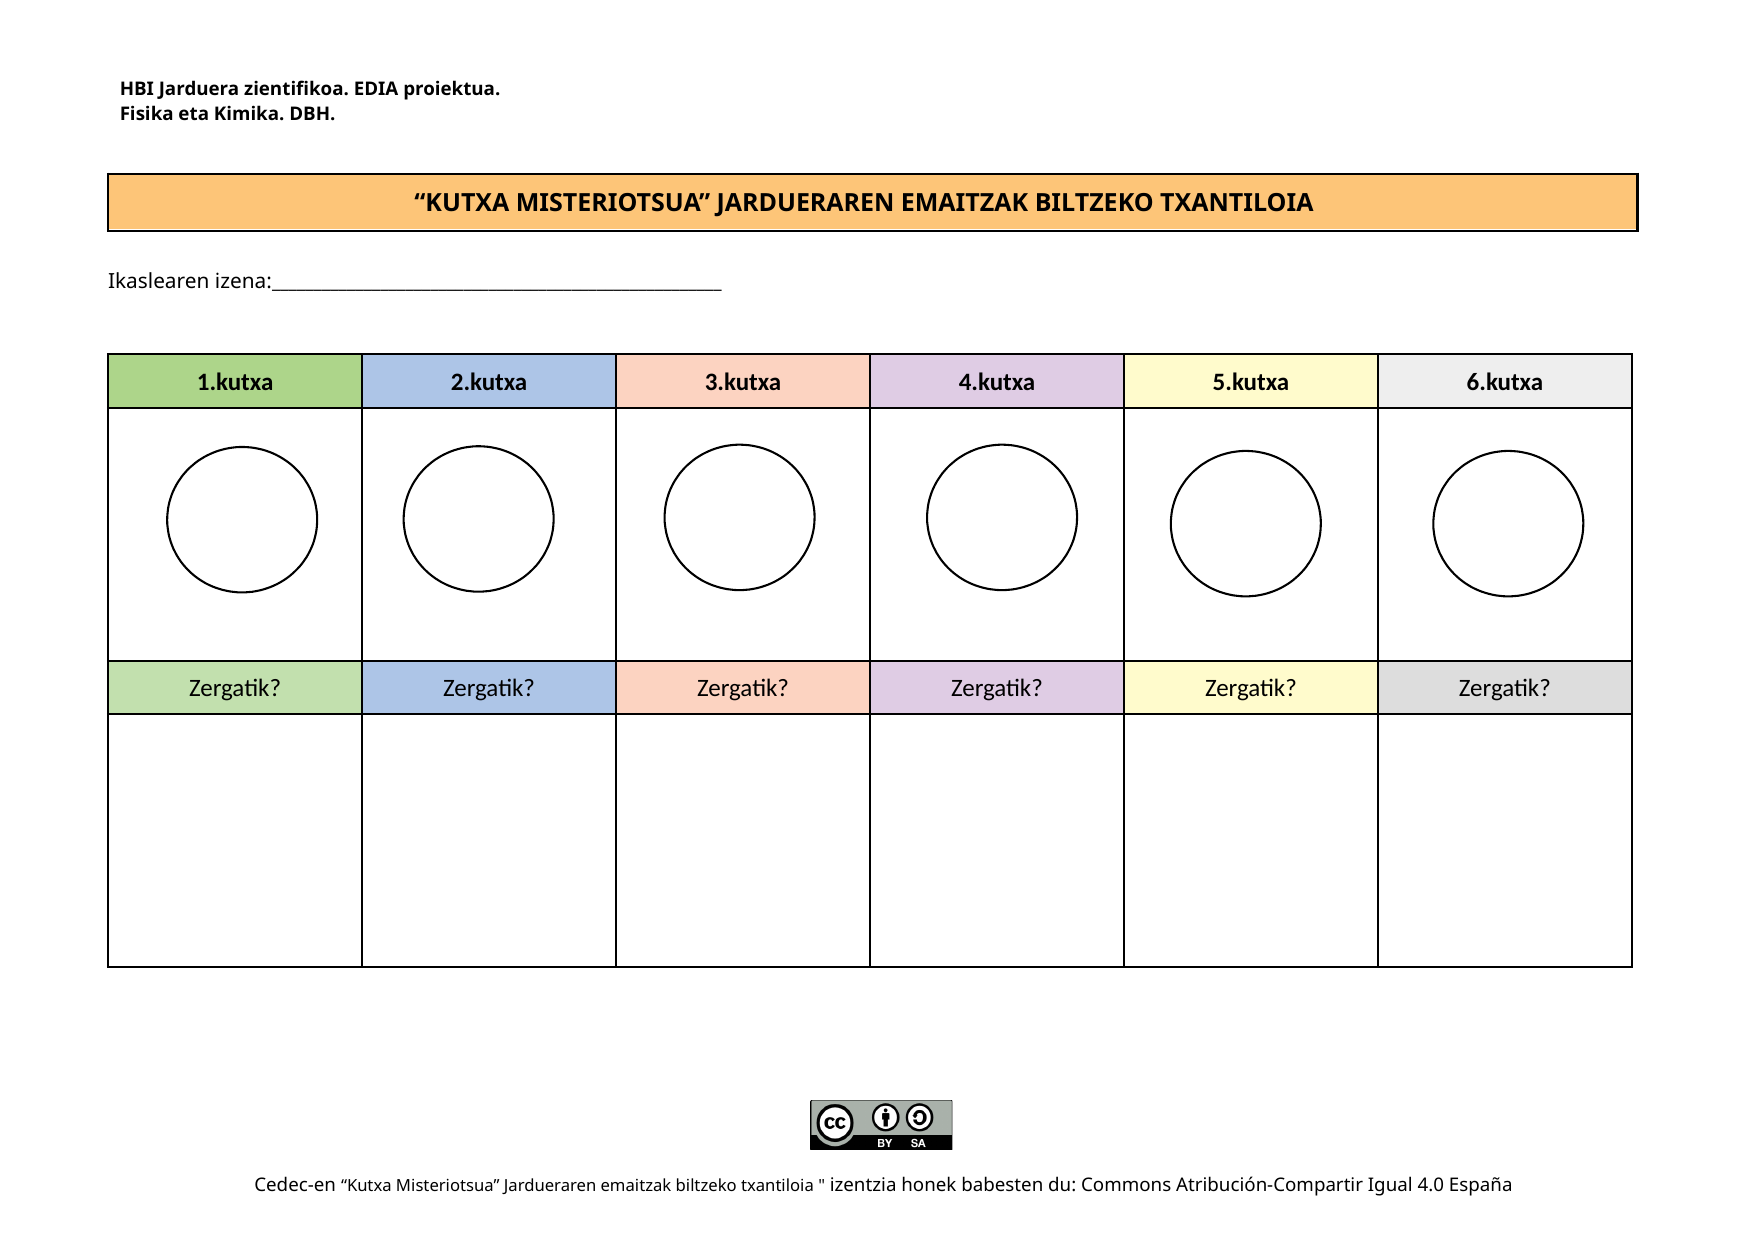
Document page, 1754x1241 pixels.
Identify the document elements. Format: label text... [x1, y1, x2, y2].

table_cell [1125, 409, 1377, 659]
table_cell Zergatik? [1379, 662, 1631, 713]
table_cell [617, 715, 869, 966]
table_header 6.kutxa [1379, 355, 1631, 407]
table_cell [871, 715, 1123, 966]
table_cell [109, 409, 361, 659]
table_header 3.kutxa [617, 355, 869, 407]
table_header 1.kutxa [109, 355, 361, 407]
table_header 2.kutxa [363, 355, 615, 407]
table_cell Zergatik? [617, 662, 869, 713]
table_cell Zergatik? [871, 662, 1123, 713]
table_cell [1125, 715, 1377, 966]
table_cell [871, 409, 1123, 659]
table_header 4.kutxa [871, 355, 1123, 407]
table_cell [1379, 715, 1631, 966]
table_cell [617, 409, 869, 659]
table_cell [363, 715, 615, 966]
table_cell Zergatik? [109, 662, 361, 713]
table_cell [1379, 409, 1631, 659]
table_cell Zergatik? [363, 662, 615, 713]
text Ikaslearen izena:______________________________________________________ [108, 232, 1655, 294]
table_cell [363, 409, 615, 659]
table_cell [109, 715, 361, 966]
table_header 5.kutxa [1125, 355, 1377, 407]
picture [810, 1100, 953, 1150]
table_header “KUTXA MISTERIOTSUA” JARDUERAREN EMAITZAK BILTZEKO TXANTILOIA [109, 175, 1636, 229]
table_cell Zergatik? [1125, 662, 1377, 713]
